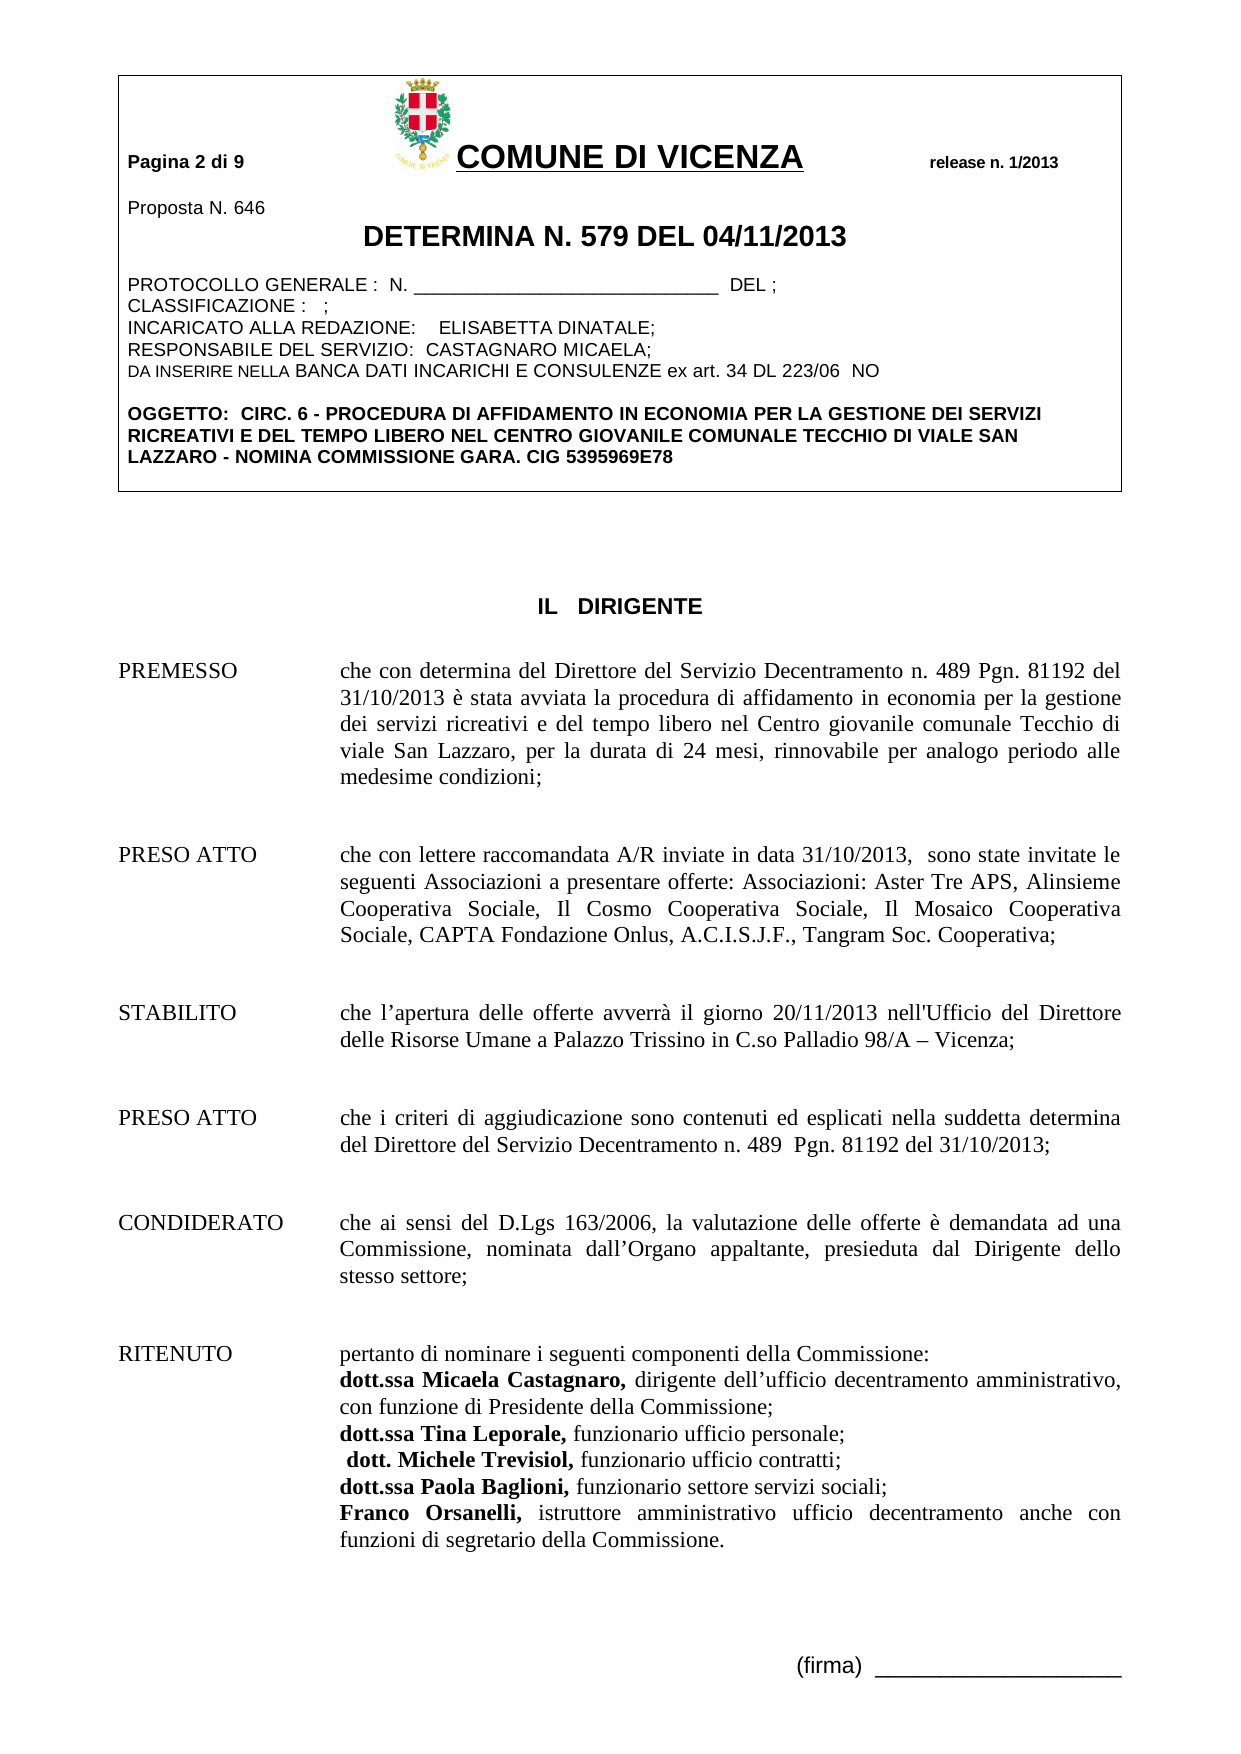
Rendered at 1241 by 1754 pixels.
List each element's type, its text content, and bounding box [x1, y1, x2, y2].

text dott.ssa Paola Baglioni, funzionario settore servizi sociali; [118, 1473, 1122, 1499]
text dott.ssa Micaela Castagnaro, dirigente dell’ufficio decentramento amministrativo, con funzione di Presidente della Commissione; [118, 1366, 1122, 1419]
text PRESO ATTO che con lettere raccomandata A/R inviate in data 31/10/2013, sono state invitate le seguenti Associazioni a presentare offerte: Associazioni: Aster Tre APS, Alinsieme Cooperativa Sociale, Il Cosmo Cooperativa Sociale, Il Mosaico Cooperativa Sociale, CAPTA Fondazione Onlus, A.C.I.S.J.F., Tangram Soc. Cooperativa; [118, 841, 1122, 948]
text PRESO ATTO che i criteri di aggiudicazione sono contenuti ed esplicati nella suddetta determina del Direttore del Servizio Decentramento n. 489 Pgn. 81192 del 31/10/2013; [118, 1104, 1122, 1157]
text dott. Michele Trevisiol, funzionario ufficio contratti; [118, 1446, 1122, 1473]
text STABILITO che l’apertura delle offerte avverrà il giorno 20/11/2013 nell'Ufficio del Direttore delle Risorse Umane a Palazzo Trissino in C.so Palladio 98/A – Vicenza; [118, 999, 1122, 1052]
text PREMESSO che con determina del Direttore del Servizio Decentramento n. 489 Pgn. 81192 del 31/10/2013 è stata avviata la procedura di affidamento in economia per la gestione dei servizi ricreativi e del tempo libero nel Centro giovanile comunale Tecchio di viale San Lazzaro, per la durata di 24 mesi, rinnovabile per analogo periodo alle medesime condizioni; [118, 657, 1122, 790]
text dott.ssa Tina Leporale, funzionario ufficio personale; [118, 1419, 1122, 1446]
text IL DIRIGENTE [118, 582, 1122, 619]
text Franco Orsanelli, istruttore amministrativo ufficio decentramento anche con funzioni di segretario della Commissione. [118, 1499, 1122, 1552]
text RITENUTO pertanto di nominare i seguenti componenti della Commissione: [118, 1340, 1122, 1366]
picture [394, 78, 451, 169]
text CONDIDERATO che ai sensi del D.Lgs 163/2006, la valutazione delle offerte è demandata ad una Commissione, nominata dall’Organo appaltante, presieduta dal Dirigente dello stesso settore; [118, 1208, 1122, 1288]
